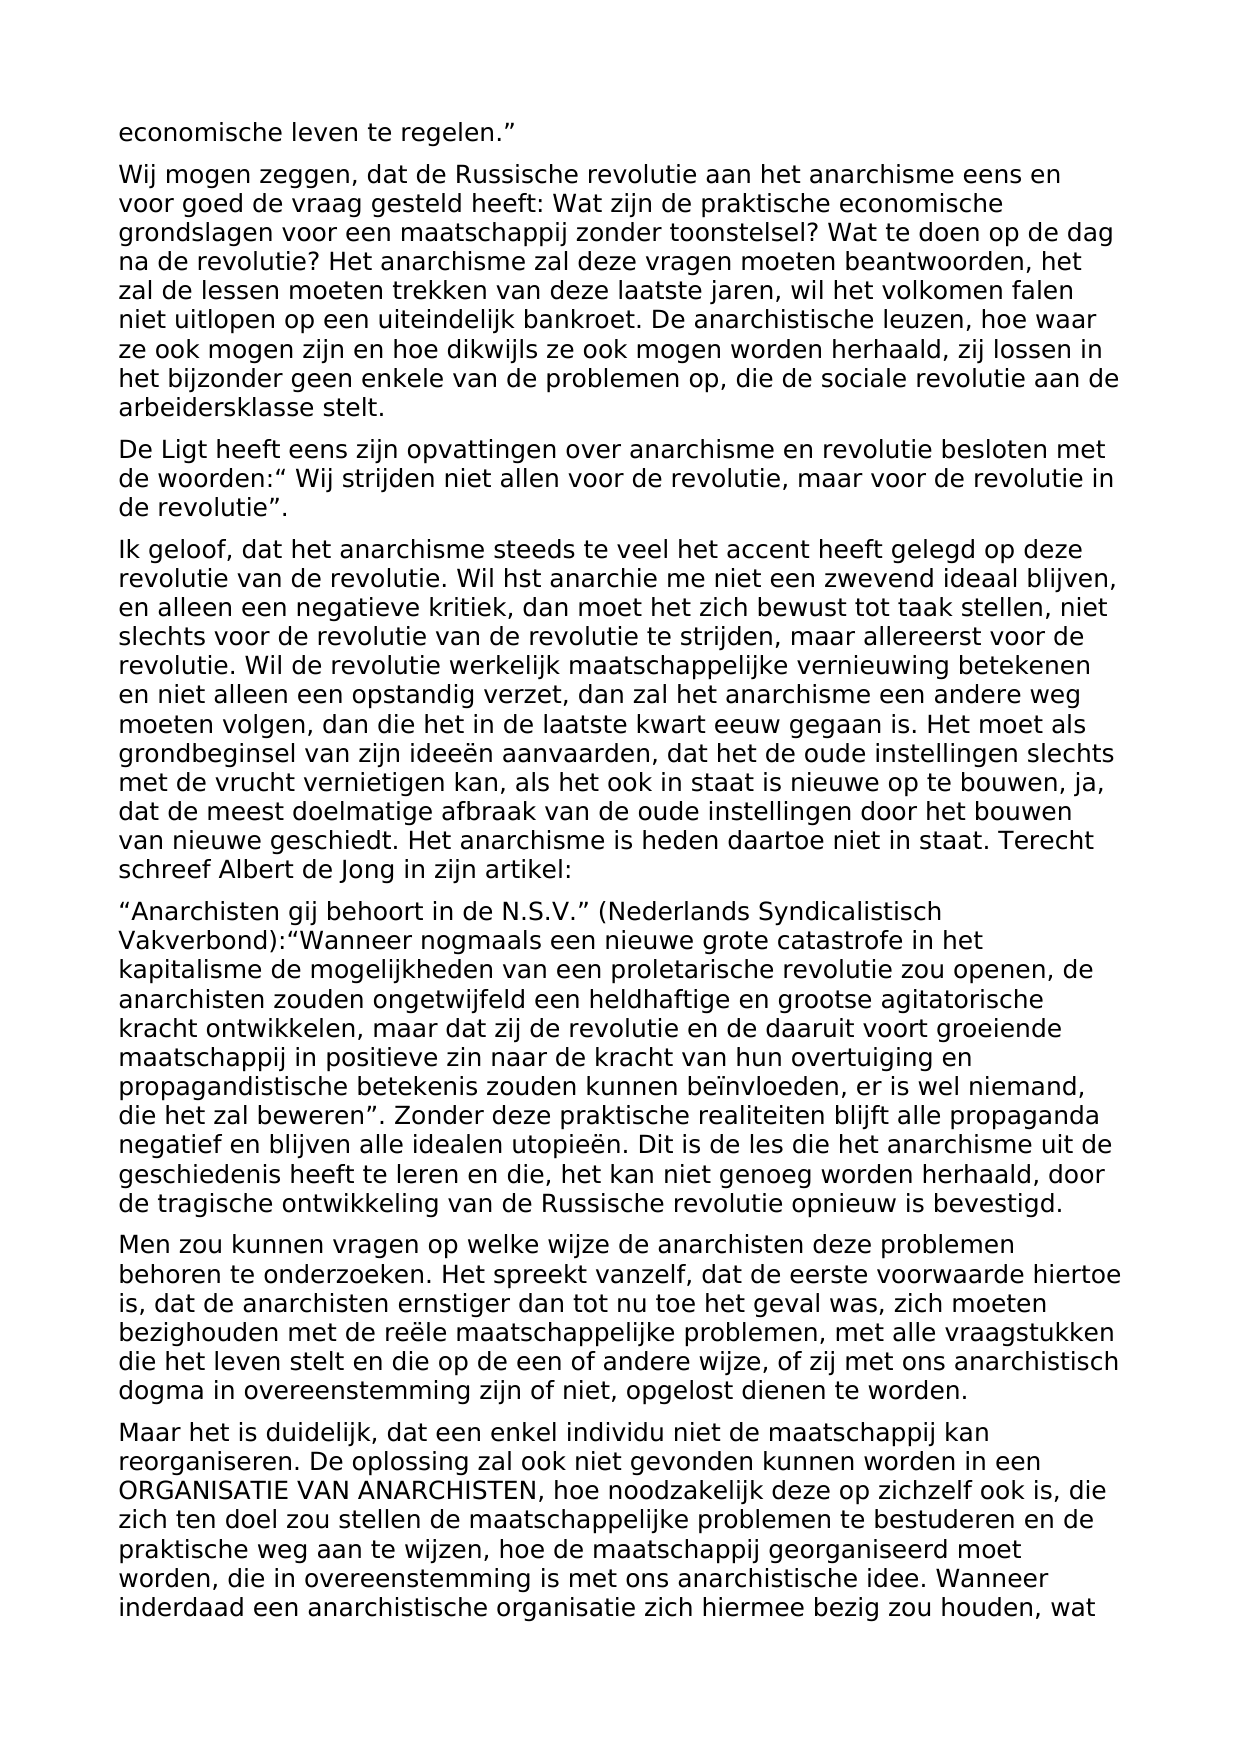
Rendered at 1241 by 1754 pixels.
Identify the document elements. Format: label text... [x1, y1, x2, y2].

text Ik geloof, dat het anarchisme steeds te veel het accent heeft gelegd op deze revolutie van de revolutie. Wil hst anarchie me niet een zwevend ideaal blijven, en alleen een negatieve kritiek, dan moet het zich bewust tot taak stellen, niet slechts voor de revolutie van de revolutie te strijden, maar allereerst voor de revolutie. Wil de revolutie werkelijk maatschappelijke vernieuwing betekenen en niet alleen een opstandig verzet, dan zal het anarchisme een andere weg moeten volgen, dan die het in de laatste kwart eeuw gegaan is. Het moet als grondbeginsel van zijn ideeën aanvaarden, dat het de oude instellingen slechts met de vrucht vernietigen kan, als het ook in staat is nieuwe op te bouwen, ja, dat de meest doelmatige afbraak van de oude instellingen door het bouwen van nieuwe geschiedt. Het anarchisme is heden daartoe niet in staat. Terecht schreef Albert de Jong in zijn artikel: [118, 535, 1122, 885]
text De Ligt heeft eens zijn opvattingen over anarchisme en revolutie besloten met de woorden:“ Wij strijden niet allen voor de revolutie, maar voor de revolutie in de revolutie”. [118, 435, 1122, 522]
text Maar het is duidelijk, dat een enkel individu niet de maatschappij kan reorganiseren. De oplossing zal ook niet gevonden kunnen worden in een ORGANISATIE VAN ANARCHISTEN, hoe noodzakelijk deze op zichzelf ook is, die zich ten doel zou stellen de maatschappelijke problemen te bestuderen en de praktische weg aan te wijzen, hoe de maatschappij georganiseerd moet worden, die in overeenstemming is met ons anarchistische idee. Wanneer inderdaad een anarchistische organisatie zich hiermee bezig zou houden, wat [118, 1418, 1122, 1622]
text economische leven te regelen.” [118, 118, 1122, 147]
text Wij mogen zeggen, dat de Russische revolutie aan het anarchisme eens en voor goed de vraag gesteld heeft: Wat zijn de praktische economische grondslagen voor een maatschappij zonder toonstelsel? Wat te doen op de dag na de revolutie? Het anarchisme zal deze vragen moeten beantwoorden, het zal de lessen moeten trekken van deze laatste jaren, wil het volkomen falen niet uitlopen op een uiteindelijk bankroet. De anarchistische leuzen, hoe waar ze ook mogen zijn en hoe dikwijls ze ook mogen worden herhaald, zij lossen in het bijzonder geen enkele van de problemen op, die de sociale revolutie aan de arbeidersklasse stelt. [118, 160, 1122, 422]
text Men zou kunnen vragen op welke wijze de anarchisten deze problemen behoren te onderzoeken. Het spreekt vanzelf, dat de eerste voorwaarde hiertoe is, dat de anarchisten ernstiger dan tot nu toe het geval was, zich moeten bezighouden met de reële maatschappelijke problemen, met alle vraagstukken die het leven stelt en die op de een of andere wijze, of zij met ons anarchistisch dogma in overeenstemming zijn of niet, opgelost dienen te worden. [118, 1231, 1122, 1406]
text “Anarchisten gij behoort in de N.S.V.” (Nederlands Syndicalistisch Vakverbond):“Wanneer nogmaals een nieuwe grote catastrofe in het kapitalisme de mogelijkheden van een proletarische revolutie zou openen, de anarchisten zouden ongetwijfeld een heldhaftige en grootse agitatorische kracht ontwikkelen, maar dat zij de revolutie en de daaruit voort groeiende maatschappij in positieve zin naar de kracht van hun overtuiging en propagandistische betekenis zouden kunnen beïnvloeden, er is wel niemand, die het zal beweren”. Zonder deze praktische realiteiten blijft alle propaganda negatief en blijven alle idealen utopieën. Dit is de les die het anarchisme uit de geschiedenis heeft te leren en die, het kan niet genoeg worden herhaald, door de tragische ontwikkeling van de Russische revolutie opnieuw is bevestigd. [118, 897, 1122, 1218]
